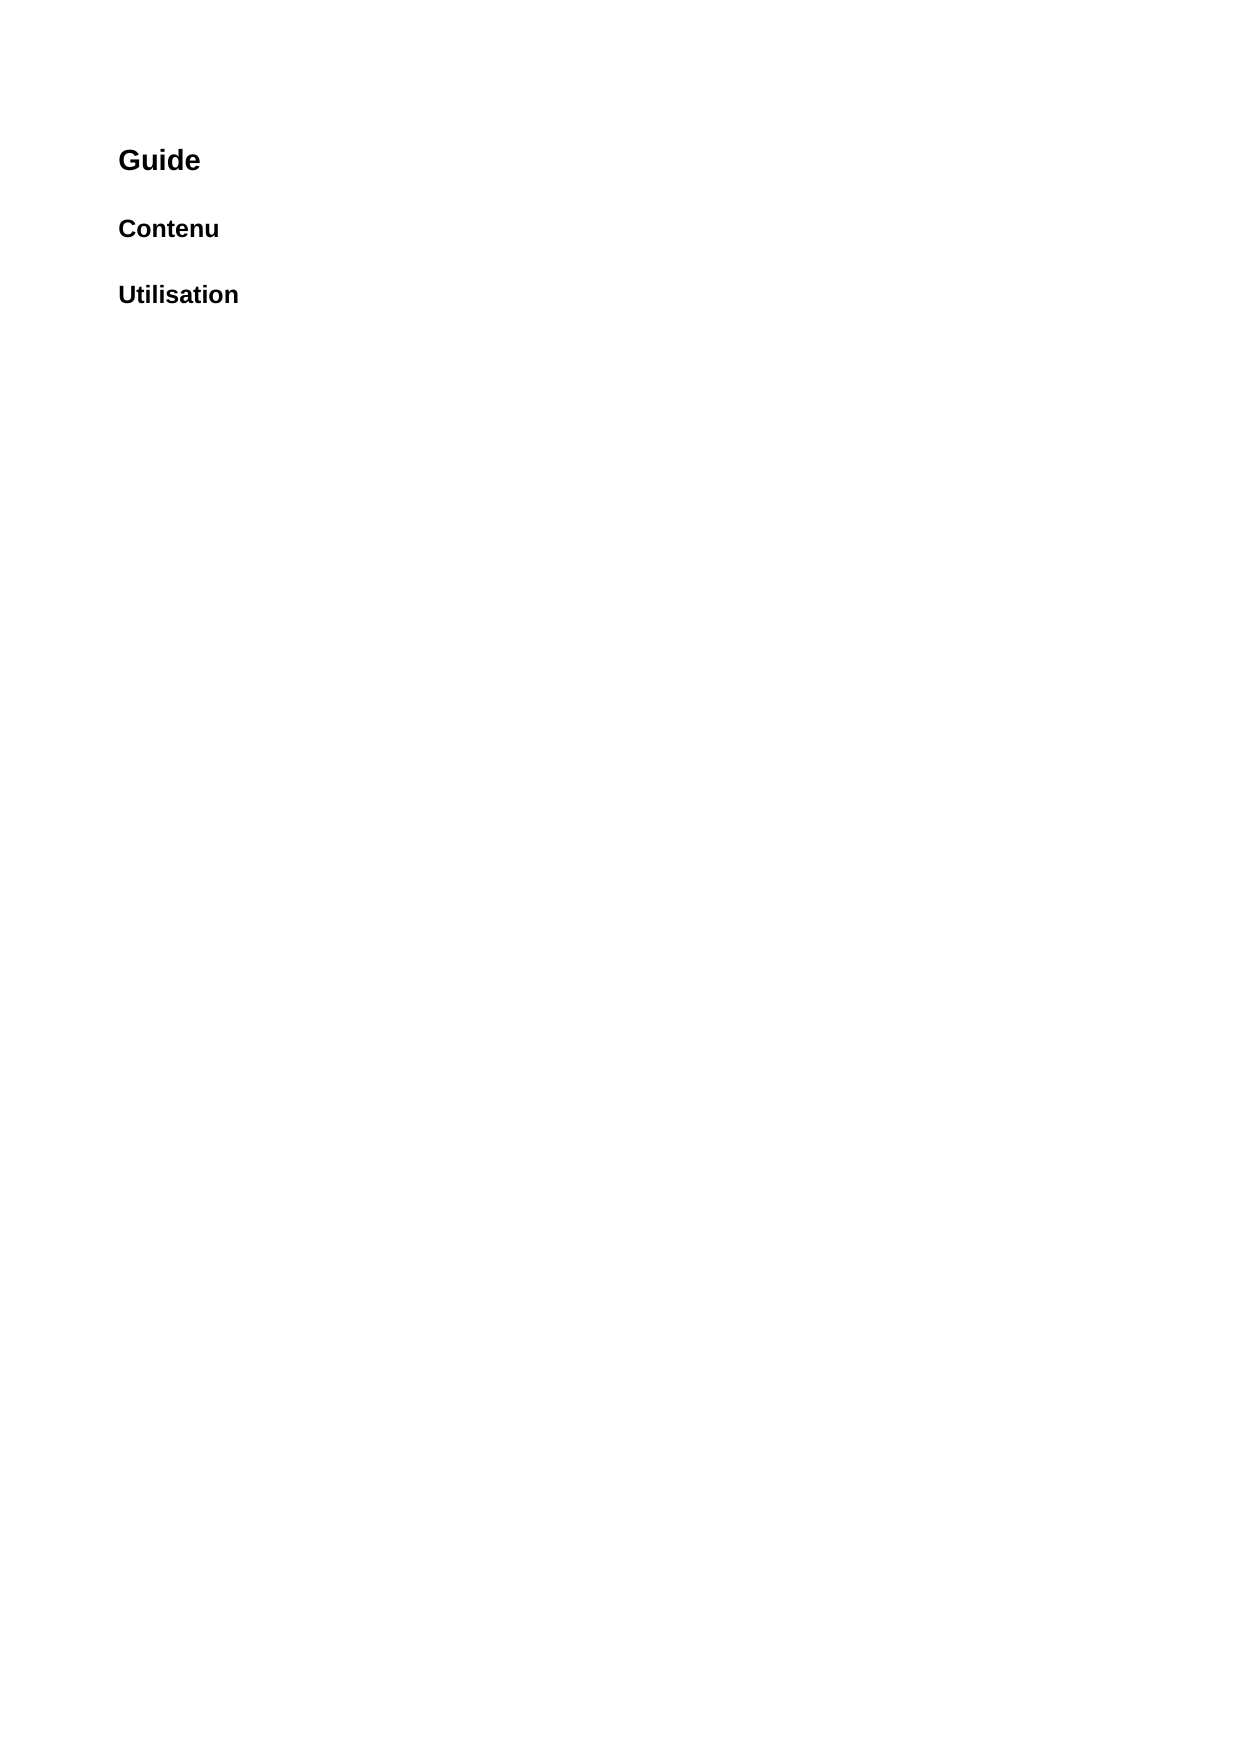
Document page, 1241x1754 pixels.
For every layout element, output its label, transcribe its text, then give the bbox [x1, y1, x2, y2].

subtitle Utilisation [118, 280, 1122, 309]
subtitle Contenu [118, 214, 1122, 243]
subtitle Guide [118, 143, 1122, 177]
